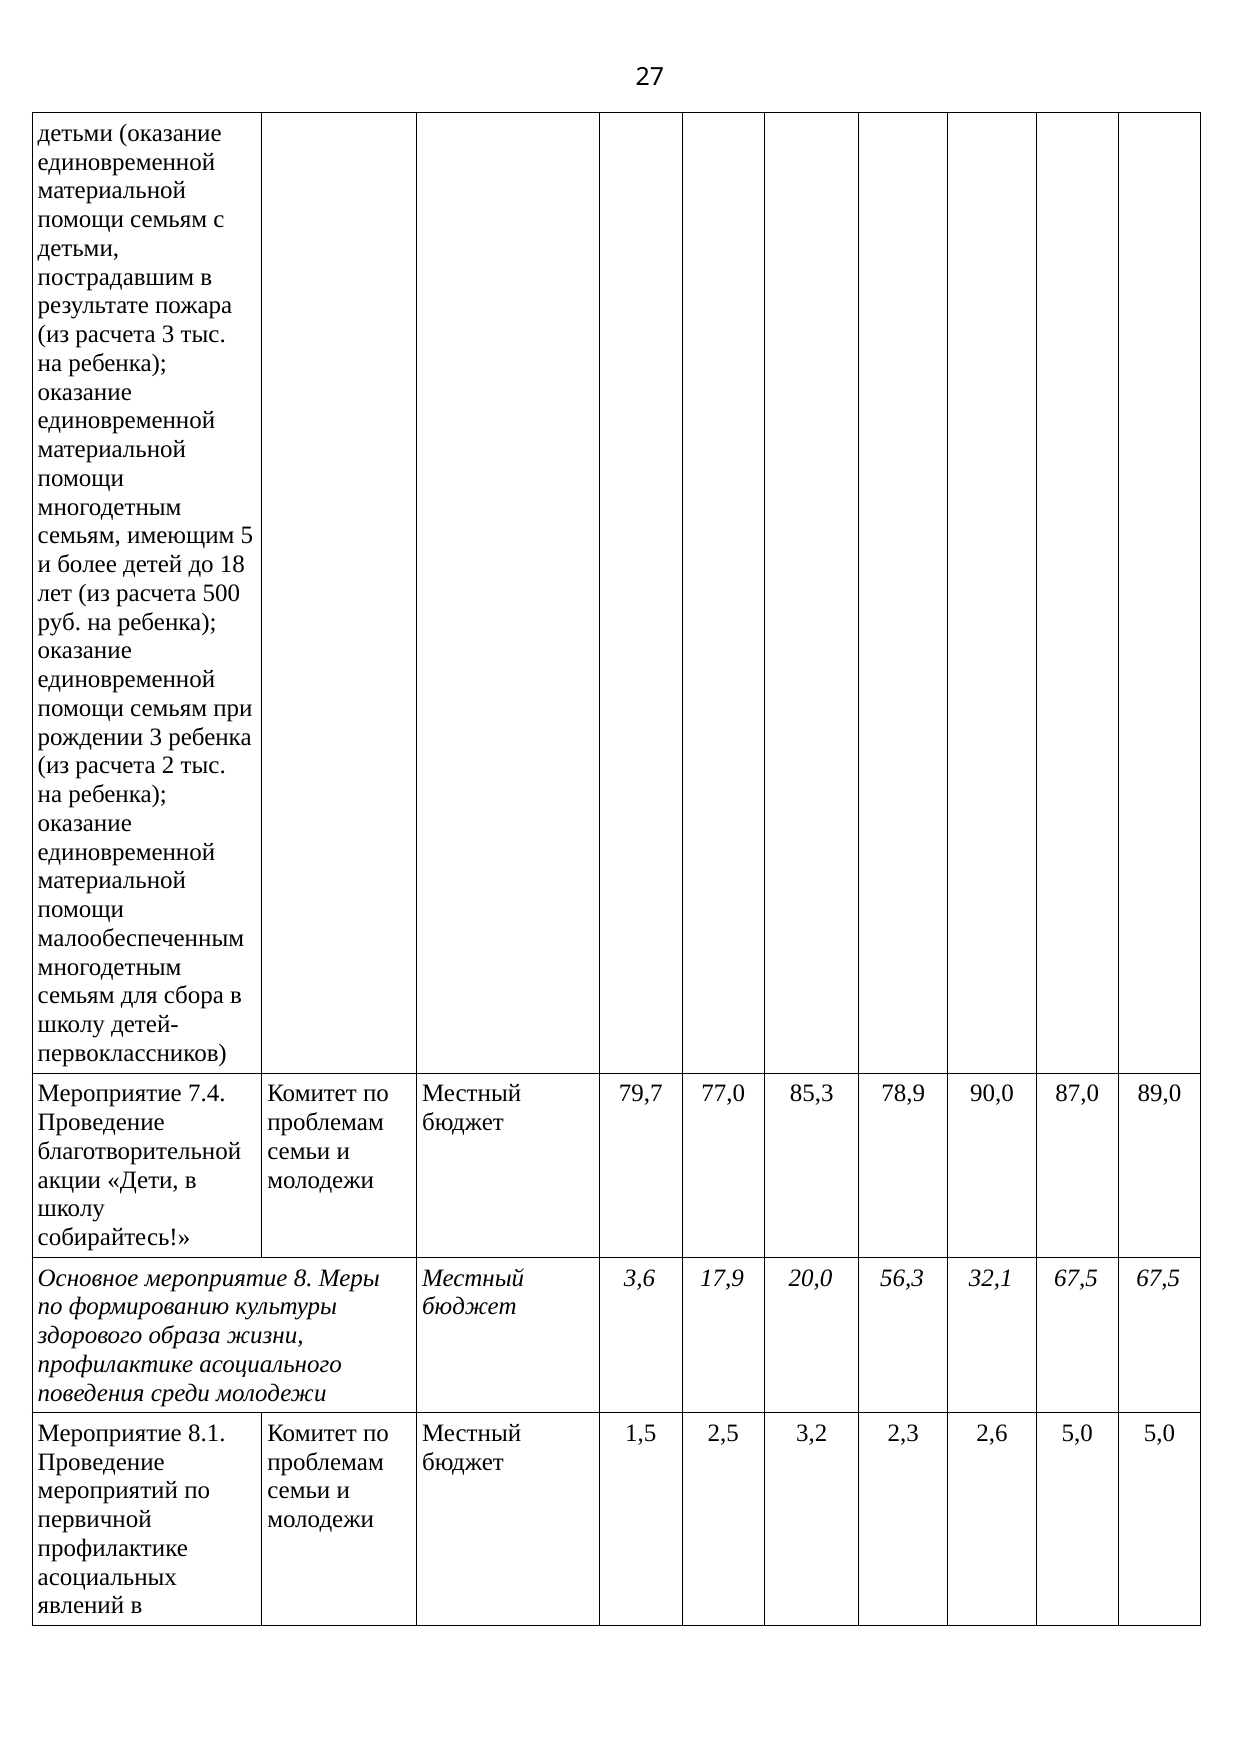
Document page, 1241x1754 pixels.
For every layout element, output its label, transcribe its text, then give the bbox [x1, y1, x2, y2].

table_cell [417, 113, 599, 1073]
table_cell детьми (оказание единовременной материальной помощи семьям с детьми, пострадавшим в результате пожара (из расчета 3 тыс. на ребенка); оказание единовременной материальной помощи многодетным семьям, имеющим 5 и более детей до 18 лет (из расчета 500 руб. на ребенка); оказание единовременной помощи семьям при рождении 3 ребенка (из расчета 2 тыс. на ребенка); оказание единовременной материальной помощи малообеспеченным многодетным семьям для сбора в школу детей-первоклассников) [33, 113, 261, 1073]
table_cell [600, 113, 682, 1073]
table_cell [262, 113, 416, 1073]
table_cell 67,5 [1037, 1258, 1118, 1412]
table_cell [948, 113, 1036, 1073]
table_cell Основное мероприятие 8. Меры по формированию культуры здорового образа жизни, профилактике асоциального поведения среди молодежи [33, 1258, 416, 1412]
table_cell 56,3 [859, 1258, 947, 1412]
table_cell 1,5 [600, 1413, 682, 1625]
table_cell 77,0 [683, 1074, 764, 1257]
table_cell [683, 113, 764, 1073]
table_cell 87,0 [1037, 1074, 1118, 1257]
table_cell 67,5 [1119, 1258, 1200, 1412]
table_cell 32,1 [948, 1258, 1036, 1412]
table_cell Местный бюджет [417, 1258, 599, 1412]
table_cell 89,0 [1119, 1074, 1200, 1257]
table_cell [1037, 113, 1118, 1073]
table_cell 79,7 [600, 1074, 682, 1257]
table_cell 3,2 [765, 1413, 858, 1625]
table_cell Комитет по проблемам семьи и молодежи [262, 1413, 416, 1625]
table_cell Комитет по проблемам семьи и молодежи [262, 1074, 416, 1257]
table_cell 17,9 [683, 1258, 764, 1412]
table_cell Мероприятие 8.1. Проведение мероприятий по первичной профилактике асоциальных явлений в [33, 1413, 261, 1625]
table_cell [1119, 113, 1200, 1073]
table_cell Мероприятие 7.4. Проведение благотворительной акции «Дети, в школу собирайтесь!» [33, 1074, 261, 1257]
table_cell [765, 113, 858, 1073]
table_cell 2,6 [948, 1413, 1036, 1625]
table_cell 90,0 [948, 1074, 1036, 1257]
table_cell [859, 113, 947, 1073]
table_cell 85,3 [765, 1074, 858, 1257]
table_cell Местный бюджет [417, 1074, 599, 1257]
table_cell 2,5 [683, 1413, 764, 1625]
table_cell 20,0 [765, 1258, 858, 1412]
table_cell Местный бюджет [417, 1413, 599, 1625]
table_cell 5,0 [1119, 1413, 1200, 1625]
table_cell 2,3 [859, 1413, 947, 1625]
table_cell 78,9 [859, 1074, 947, 1257]
table_cell 5,0 [1037, 1413, 1118, 1625]
table_cell 3,6 [600, 1258, 682, 1412]
